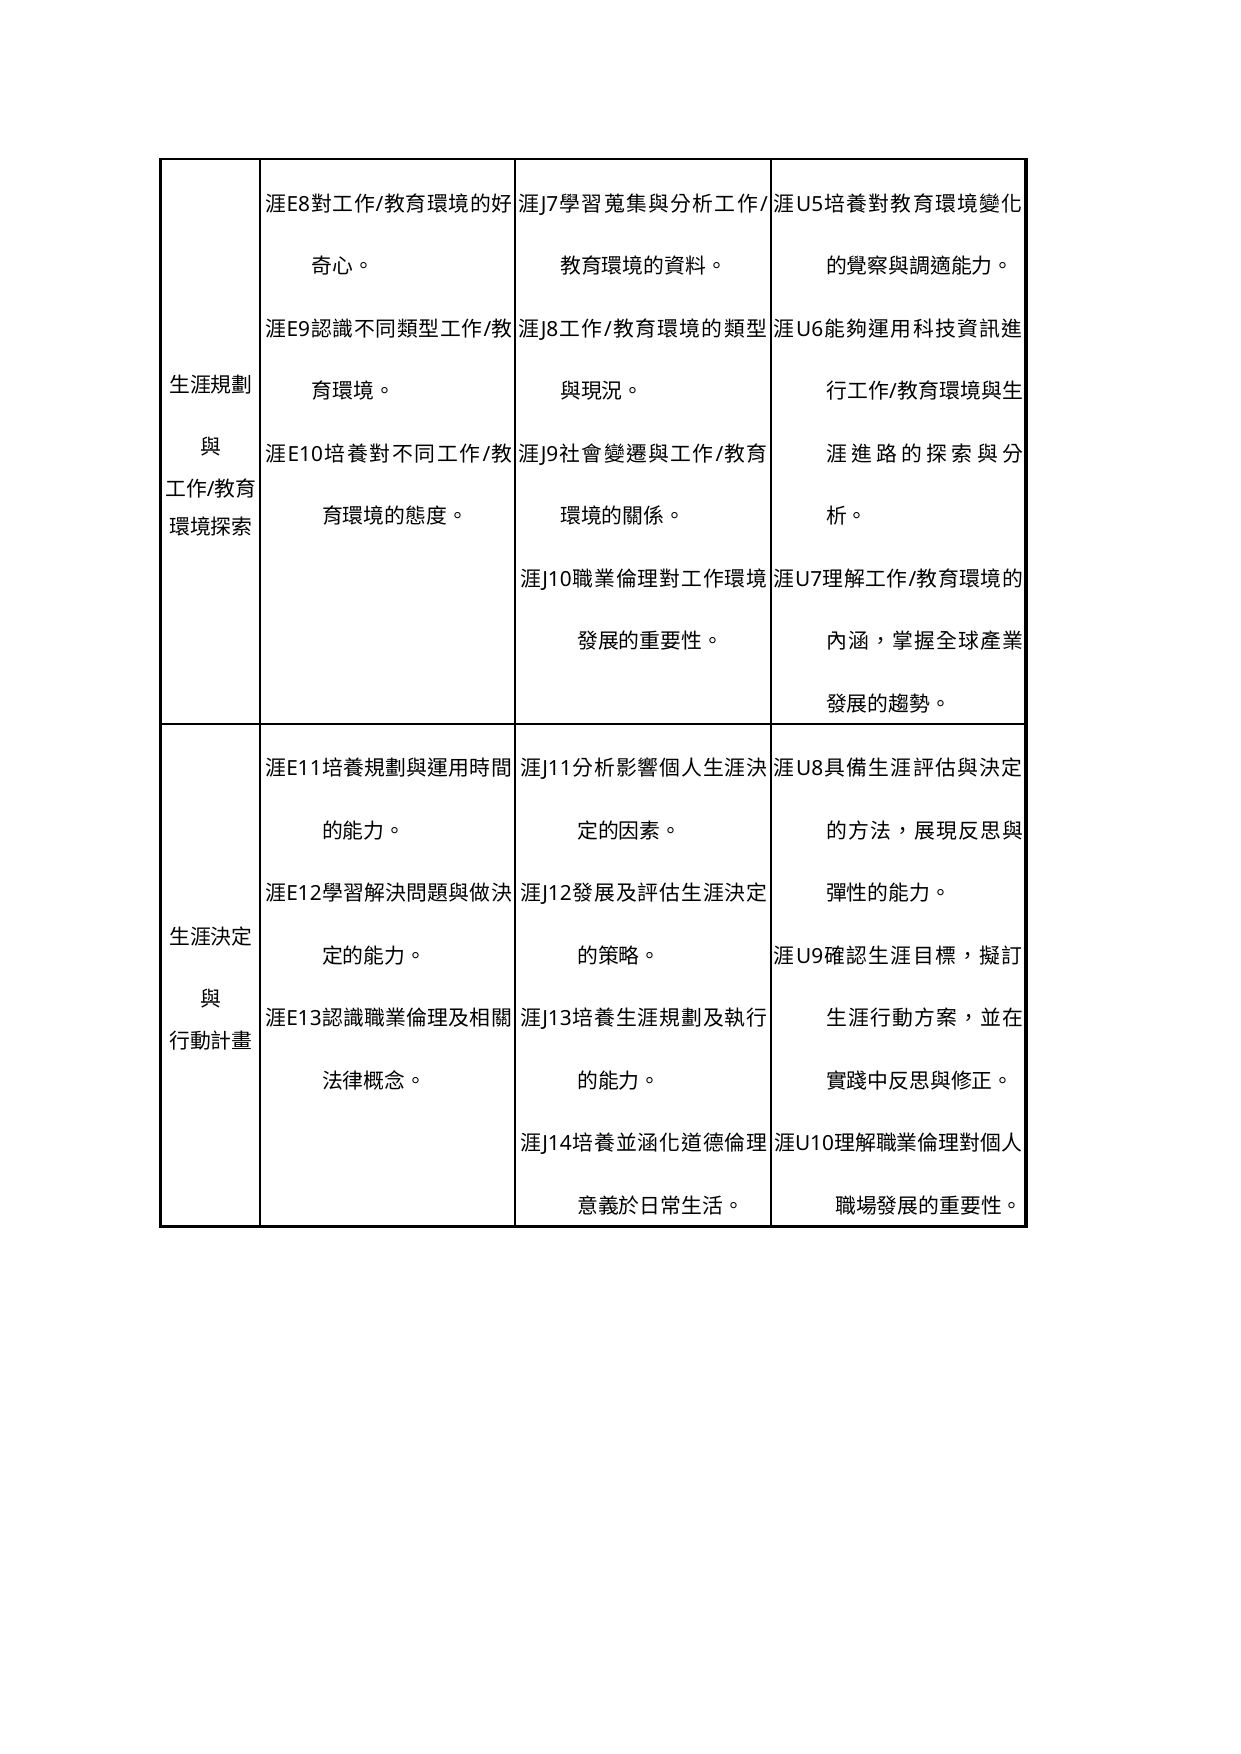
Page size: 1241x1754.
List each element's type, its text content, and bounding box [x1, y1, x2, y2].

table_cell 涯E11培養規劃與運用時間的能力。 涯E12學習解決問題與做決定的能力。 涯E13認識職業倫理及相關法律概念。 [261, 725, 514, 1225]
table_cell 生涯規劃與 工作/教育環境探索 [162, 160, 259, 723]
table_cell 涯E8對工作/教育環境的好奇心。 涯E9認識不同類型工作/教育環境。 涯E10培養對不同工作/教育環境的態度。 [261, 160, 514, 723]
table_cell 涯J11分析影響個人生涯決定的因素。 涯J12發展及評估生涯決定的策略。 涯J13培養生涯規劃及執行的能力。 涯J14培養並涵化道德倫理意義於日常生活。 [516, 725, 770, 1225]
table_cell 涯U8具備生涯評估與決定的方法，展現反思與彈性的能力。 涯U9確認生涯目標，擬訂生涯行動方案，並在實踐中反思與修正。 涯U10理解職業倫理對個人職場發展的重要性。 [772, 725, 1024, 1225]
table_cell 生涯決定與 行動計畫 [162, 725, 259, 1225]
table_cell 涯U5培養對教育環境變化的覺察與調適能力。 涯U6能夠運用科技資訊進行工作/教育環境與生涯進路的探索與分析。 涯U7理解工作/教育環境的內涵，掌握全球產業發展的趨勢。 [772, 160, 1024, 723]
table_cell 涯J7學習蒐集與分析工作/教育環境的資料。 涯J8工作/教育環境的類型與現況。 涯J9社會變遷與工作/教育環境的關係。 涯J10職業倫理對工作環境發展的重要性。 [516, 160, 770, 723]
